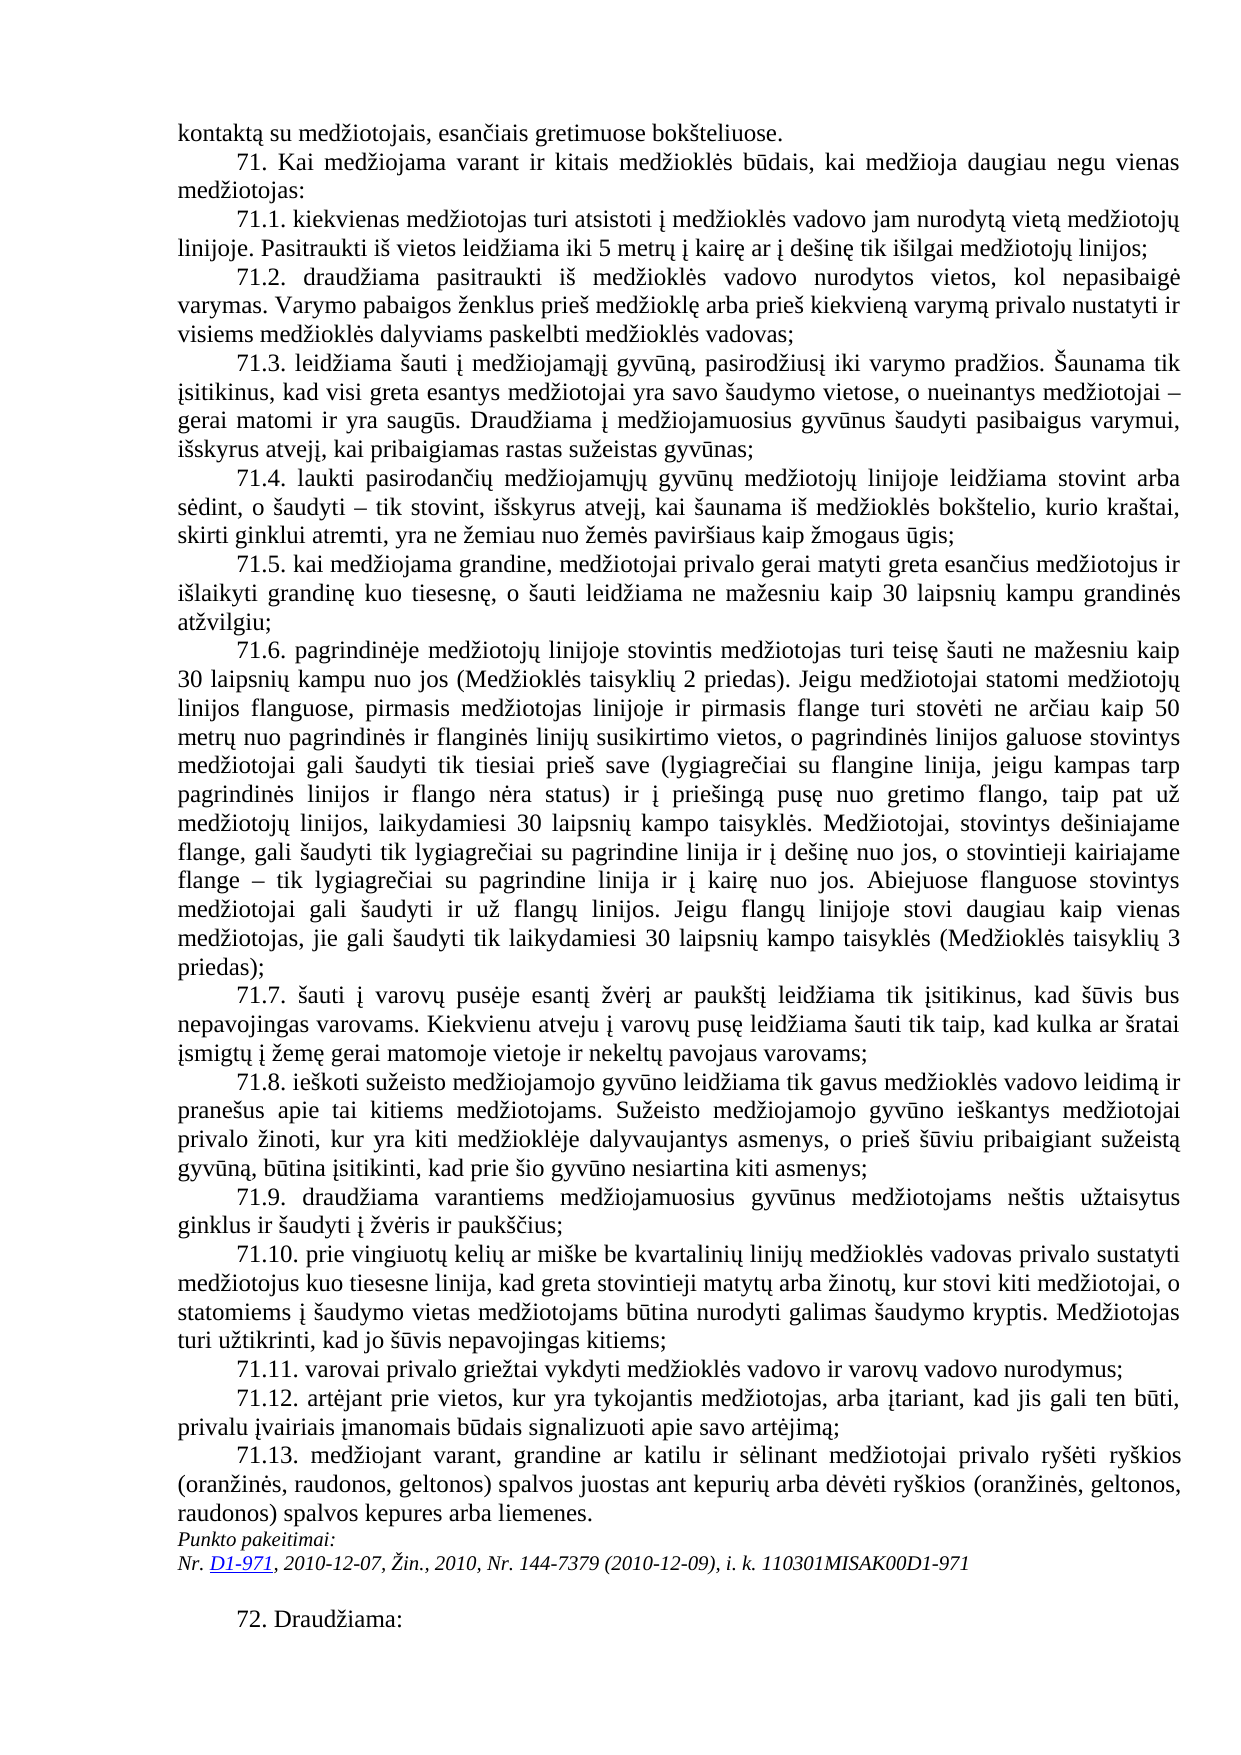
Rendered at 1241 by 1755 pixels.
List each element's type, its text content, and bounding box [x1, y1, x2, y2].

text 71.12. artėjant prie vietos, kur yra tykojantis medžiotojas, arba įtariant, kad jis gali ten būti, privalu įvairiais įmanomais būdais signalizuoti apie savo artėjimą; [177, 1383, 1181, 1441]
text 71.13. medžiojant varant, grandine ar katilu ir sėlinant medžiotojai privalo ryšėti ryškios (oranžinės, raudonos, geltonos) spalvos juostas ant kepurių arba dėvėti ryškios (oranžinės, geltonos, raudonos) spalvos kepures arba liemenes. [177, 1441, 1181, 1527]
text 71.1. kiekvienas medžiotojas turi atsistoti į medžioklės vadovo jam nurodytą vietą medžiotojų linijoje. Pasitraukti iš vietos leidžiama iki 5 metrų į kairę ar į dešinę tik išilgai medžiotojų linijos; [177, 204, 1181, 262]
text Punkto pakeitimai: [177, 1527, 1181, 1551]
text kontaktą su medžiotojais, esančiais gretimuose bokšteliuose. [177, 118, 1181, 147]
text 71.8. ieškoti sužeisto medžiojamojo gyvūno leidžiama tik gavus medžioklės vadovo leidimą ir pranešus apie tai kitiems medžiotojams. Sužeisto medžiojamojo gyvūno ieškantys medžiotojai privalo žinoti, kur yra kiti medžioklėje dalyvaujantys asmenys, o prieš šūviu pribaigiant sužeistą gyvūną, būtina įsitikinti, kad prie šio gyvūno nesiartina kiti asmenys; [177, 1067, 1181, 1182]
text 71.4. laukti pasirodančių medžiojamųjų gyvūnų medžiotojų linijoje leidžiama stovint arba sėdint, o šaudyti – tik stovint, išskyrus atvejį, kai šaunama iš medžioklės bokštelio, kurio kraštai, skirti ginklui atremti, yra ne žemiau nuo žemės paviršiaus kaip žmogaus ūgis; [177, 463, 1181, 549]
text 71.7. šauti į varovų pusėje esantį žvėrį ar paukštį leidžiama tik įsitikinus, kad šūvis bus nepavojingas varovams. Kiekvienu atveju į varovų pusę leidžiama šauti tik taip, kad kulka ar šratai įsmigtų į žemę gerai matomoje vietoje ir nekeltų pavojaus varovams; [177, 981, 1181, 1067]
text 71. Kai medžiojama varant ir kitais medžioklės būdais, kai medžioja daugiau negu vienas medžiotojas: [177, 147, 1181, 204]
text Nr. D1-971, 2010-12-07, Žin., 2010, Nr. 144-7379 (2010-12-09), i. k. 110301MISAK00D1-971 [177, 1551, 1181, 1575]
text 71.2. draudžiama pasitraukti iš medžioklės vadovo nurodytos vietos, kol nepasibaigė varymas. Varymo pabaigos ženklus prieš medžioklę arba prieš kiekvieną varymą privalo nustatyti ir visiems medžioklės dalyviams paskelbti medžioklės vadovas; [177, 262, 1181, 348]
text 71.10. prie vingiuotų kelių ar miške be kvartalinių linijų medžioklės vadovas privalo sustatyti medžiotojus kuo tiesesne linija, kad greta stovintieji matytų arba žinotų, kur stovi kiti medžiotojai, o statomiems į šaudymo vietas medžiotojams būtina nurodyti galimas šaudymo kryptis. Medžiotojas turi užtikrinti, kad jo šūvis nepavojingas kitiems; [177, 1239, 1181, 1354]
text 71.9. draudžiama varantiems medžiojamuosius gyvūnus medžiotojams neštis užtaisytus ginklus ir šaudyti į žvėris ir paukščius; [177, 1182, 1181, 1239]
text 71.11. varovai privalo griežtai vykdyti medžioklės vadovo ir varovų vadovo nurodymus; [177, 1354, 1181, 1383]
text 71.3. leidžiama šauti į medžiojamąjį gyvūną, pasirodžiusį iki varymo pradžios. Šaunama tik įsitikinus, kad visi greta esantys medžiotojai yra savo šaudymo vietose, o nueinantys medžiotojai – gerai matomi ir yra saugūs. Draudžiama į medžiojamuosius gyvūnus šaudyti pasibaigus varymui, išskyrus atvejį, kai pribaigiamas rastas sužeistas gyvūnas; [177, 348, 1181, 463]
text 71.6. pagrindinėje medžiotojų linijoje stovintis medžiotojas turi teisę šauti ne mažesniu kaip 30 laipsnių kampu nuo jos (Medžioklės taisyklių 2 priedas). Jeigu medžiotojai statomi medžiotojų linijos flanguose, pirmasis medžiotojas linijoje ir pirmasis flange turi stovėti ne arčiau kaip 50 metrų nuo pagrindinės ir flanginės linijų susikirtimo vietos, o pagrindinės linijos galuose stovintys medžiotojai gali šaudyti tik tiesiai prieš save (lygiagrečiai su flangine linija, jeigu kampas tarp pagrindinės linijos ir flango nėra status) ir į priešingą pusę nuo gretimo flango, taip pat už medžiotojų linijos, laikydamiesi 30 laipsnių kampo taisyklės. Medžiotojai, stovintys dešiniajame flange, gali šaudyti tik lygiagrečiai su pagrindine linija ir į dešinę nuo jos, o stovintieji kairiajame flange – tik lygiagrečiai su pagrindine linija ir į kairę nuo jos. Abiejuose flanguose stovintys medžiotojai gali šaudyti ir už flangų linijos. Jeigu flangų linijoje stovi daugiau kaip vienas medžiotojas, jie gali šaudyti tik laikydamiesi 30 laipsnių kampo taisyklės (Medžioklės taisyklių 3 priedas); [177, 636, 1181, 981]
text 72. Draudžiama: [177, 1604, 1181, 1632]
text 71.5. kai medžiojama grandine, medžiotojai privalo gerai matyti greta esančius medžiotojus ir išlaikyti grandinę kuo tiesesnę, o šauti leidžiama ne mažesniu kaip 30 laipsnių kampu grandinės atžvilgiu; [177, 549, 1181, 636]
